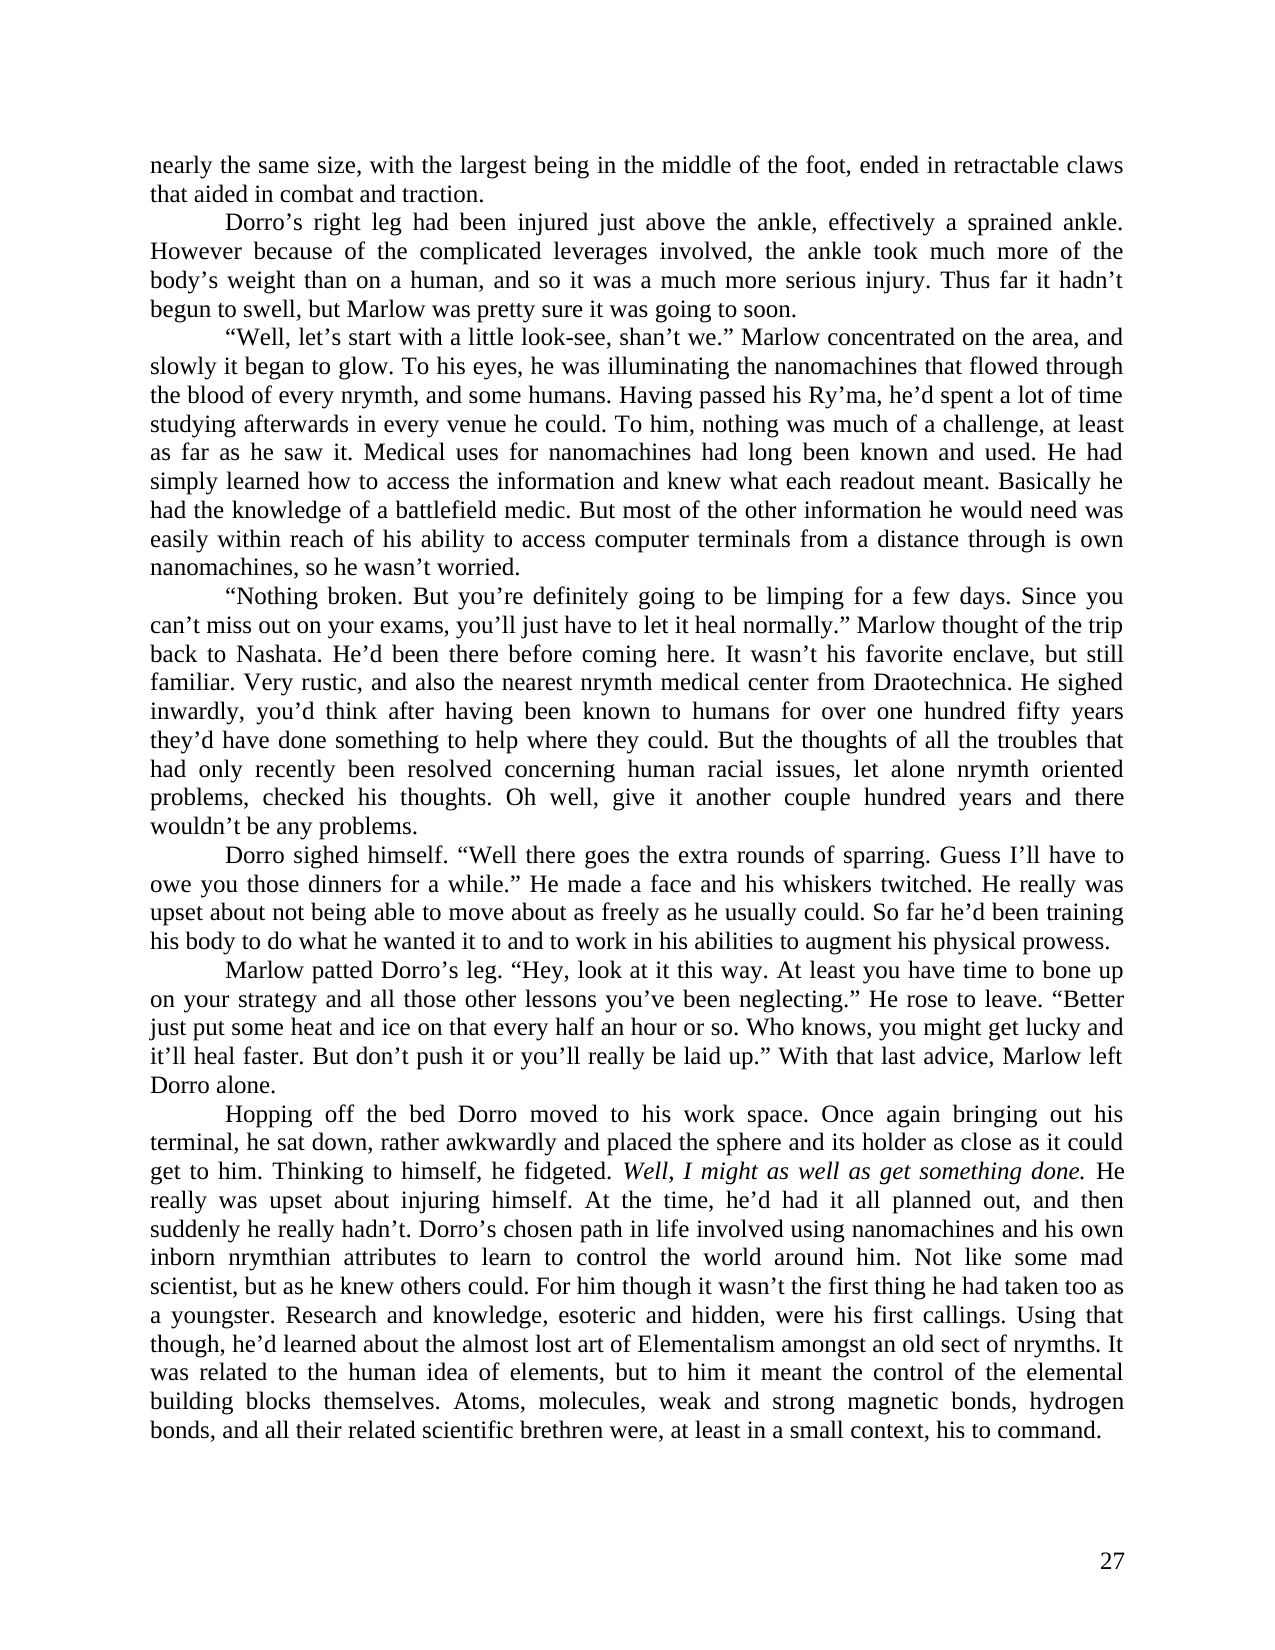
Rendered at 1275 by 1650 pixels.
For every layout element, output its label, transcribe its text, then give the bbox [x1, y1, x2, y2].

text “Well, let’s start with a little look-see, shan’t we.” Marlow concentrated on the area, and slowly it began to glow. To his eyes, he was illuminating the nanomachines that flowed through the blood of every nrymth, and some humans. Having passed his Ry’ma, he’d spent a lot of time studying afterwards in every venue he could. To him, nothing was much of a challenge, at least as far as he saw it. Medical uses for nanomachines had long been known and used. He had simply learned how to access the information and knew what each readout meant. Basically he had the knowledge of a battlefield medic. But most of the other information he would need was easily within reach of his ability to access computer terminals from a distance through is own nanomachines, so he wasn’t worried. [150, 322, 1125, 581]
text Hopping off the bed Dorro moved to his work space. Once again bringing out his terminal, he sat down, rather awkwardly and placed the sphere and its holder as close as it could get to him. Thinking to himself, he fidgeted. Well, I might as well as get something done. He really was upset about injuring himself. At the time, he’d had it all planned out, and then suddenly he really hadn’t. Dorro’s chosen path in life involved using nanomachines and his own inborn nrymthian attributes to learn to control the world around him. Not like some mad scientist, but as he knew others could. For him though it wasn’t the first thing he had taken too as a youngster. Research and knowledge, esoteric and hidden, were his first callings. Using that though, he’d learned about the almost lost art of Elementalism amongst an old sect of nrymths. It was related to the human idea of elements, but to him it meant the control of the elemental building blocks themselves. Atoms, molecules, weak and strong magnetic bonds, hydrogen bonds, and all their related scientific brethren were, at least in a small context, his to command. [150, 1099, 1125, 1444]
text Dorro sighed himself. “Well there goes the extra rounds of sparring. Guess I’ll have to owe you those dinners for a while.” He made a face and his whiskers twitched. He really was upset about not being able to move about as freely as he usually could. So far he’d been training his body to do what he wanted it to and to work in his abilities to augment his physical prowess. [150, 840, 1125, 955]
text Marlow patted Dorro’s leg. “Hey, look at it this way. At least you have time to bone up on your strategy and all those other lessons you’ve been neglecting.” He rose to leave. “Better just put some heat and ice on that every half an hour or so. Who knows, you might get lucky and it’ll heal faster. But don’t push it or you’ll really be laid up.” With that last advice, Marlow left Dorro alone. [150, 955, 1125, 1099]
text nearly the same size, with the largest being in the middle of the foot, ended in retractable claws that aided in combat and traction. [150, 150, 1125, 207]
text “Nothing broken. But you’re definitely going to be limping for a few days. Since you can’t miss out on your exams, you’ll just have to let it heal normally.” Marlow thought of the trip back to Nashata. He’d been there before coming here. It wasn’t his favorite enclave, but still familiar. Very rustic, and also the nearest nrymth medical center from Draotechnica. He sighed inwardly, you’d think after having been known to humans for over one hundred fifty years they’d have done something to help where they could. But the thoughts of all the troubles that had only recently been resolved concerning human racial issues, let alone nrymth oriented problems, checked his thoughts. Oh well, give it another couple hundred years and there wouldn’t be any problems. [150, 581, 1125, 840]
text Dorro’s right leg had been injured just above the ankle, effectively a sprained ankle. However because of the complicated leverages involved, the ankle took much more of the body’s weight than on a human, and so it was a much more serious injury. Thus far it hadn’t begun to swell, but Marlow was pretty sure it was going to soon. [150, 207, 1125, 322]
